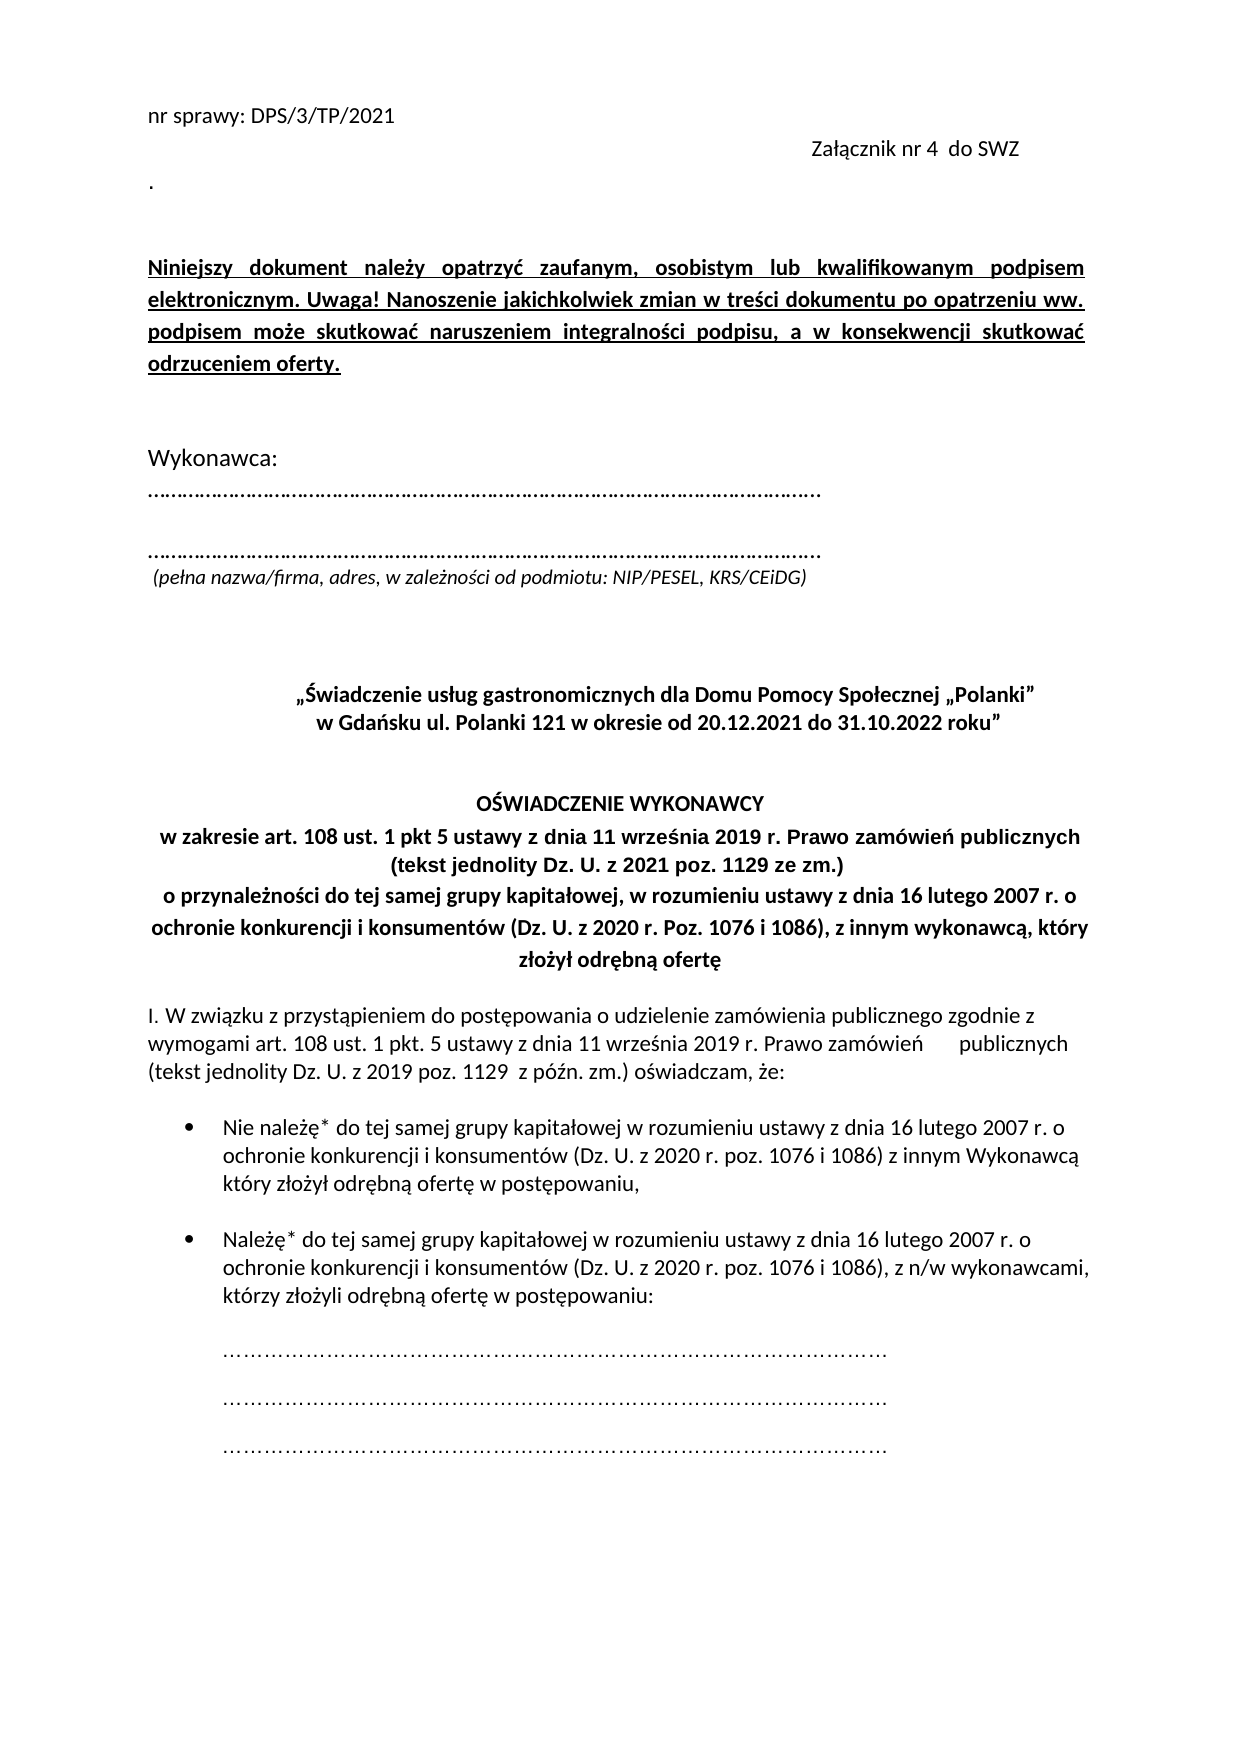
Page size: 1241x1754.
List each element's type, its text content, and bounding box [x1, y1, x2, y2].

list w Gdańsku ul. Polanki 121 w okresie od 20.12.2021 do 31.10.2022 roku” [221, 708, 1092, 737]
list Wykonawca: [148, 442, 1092, 473]
list Nie należę* do tej samej grupy kapitałowej w rozumieniu ustawy z dnia 16 lutego 2007 r. o ochronie konkurencji i konsumentów (Dz. U. z 2020 r. poz. 1076 i 1086) z innym Wykonawcą który złożył odrębną ofertę w postępowaniu, [185, 1113, 1092, 1197]
list „Świadczenie usług gastronomicznych dla Domu Pomocy Społecznej „Polanki” [221, 681, 1092, 708]
list (pełna nazwa/firma, adres, w zależności od podmiotu: NIP/PESEL, KRS/CEiDG) [148, 564, 1092, 590]
text o przynależności do tej samej grupy kapitałowej, w rozumieniu ustawy z dnia 16 lutego 2007 r. o ochronie konkurencji i konsumentów (Dz. U. z 2020 r. Poz. 1076 i 1086), z innym wykonawcą, który złożył odrębną ofertę [148, 881, 1092, 973]
text …………………………………………………………………………………… [148, 1386, 1092, 1409]
text w zakresie art. 108 ust. 1 pkt 5 ustawy z dnia 11 września 2019 r. Prawo zamówień publicznych (tekst jednolity Dz. U. z 2021 poz. 1129 ze zm.) [148, 822, 1092, 877]
list ……………………………………………………………………………………………………... [148, 534, 1092, 564]
text OŚWIADCZENIE WYKONAWCY [148, 789, 1092, 818]
text elektronicznym. Uwaga! Nanoszenie jakichkolwiek zmian w treści dokumentu po opatrzeniu ww. [148, 278, 1085, 309]
text …………………………………………………………………………………… [148, 1338, 1092, 1362]
text …………………………………………………………………………………… [148, 1433, 1092, 1457]
text podpisem może skutkować naruszeniem integralności podpisu, a w konsekwencji skutkować [148, 311, 1085, 341]
list I. W związku z przystąpieniem do postępowania o udzielenie zamówienia publicznego zgodnie z wymogami art. 108 ust. 1 pkt. 5 ustawy z dnia 11 września 2019 r. Prawo zamówień publicznych (tekst jednolity Dz. U. z 2019 poz. 1129 z późn. zm.) oświadczam, że: [148, 1001, 1092, 1085]
text odrzuceniem oferty. [148, 343, 1085, 377]
list Należę* do tej samej grupy kapitałowej w rozumieniu ustawy z dnia 16 lutego 2007 r. o ochronie konkurencji i konsumentów (Dz. U. z 2020 r. poz. 1076 i 1086), z n/w wykonawcami, którzy złożyli odrębną ofertę w postępowaniu: [185, 1226, 1092, 1309]
text Niniejszy dokument należy opatrzyć zaufanym, osobistym lub kwalifikowanym podpisem [148, 253, 1085, 277]
list ……………………………………………………………………………………………………... [148, 473, 1092, 503]
